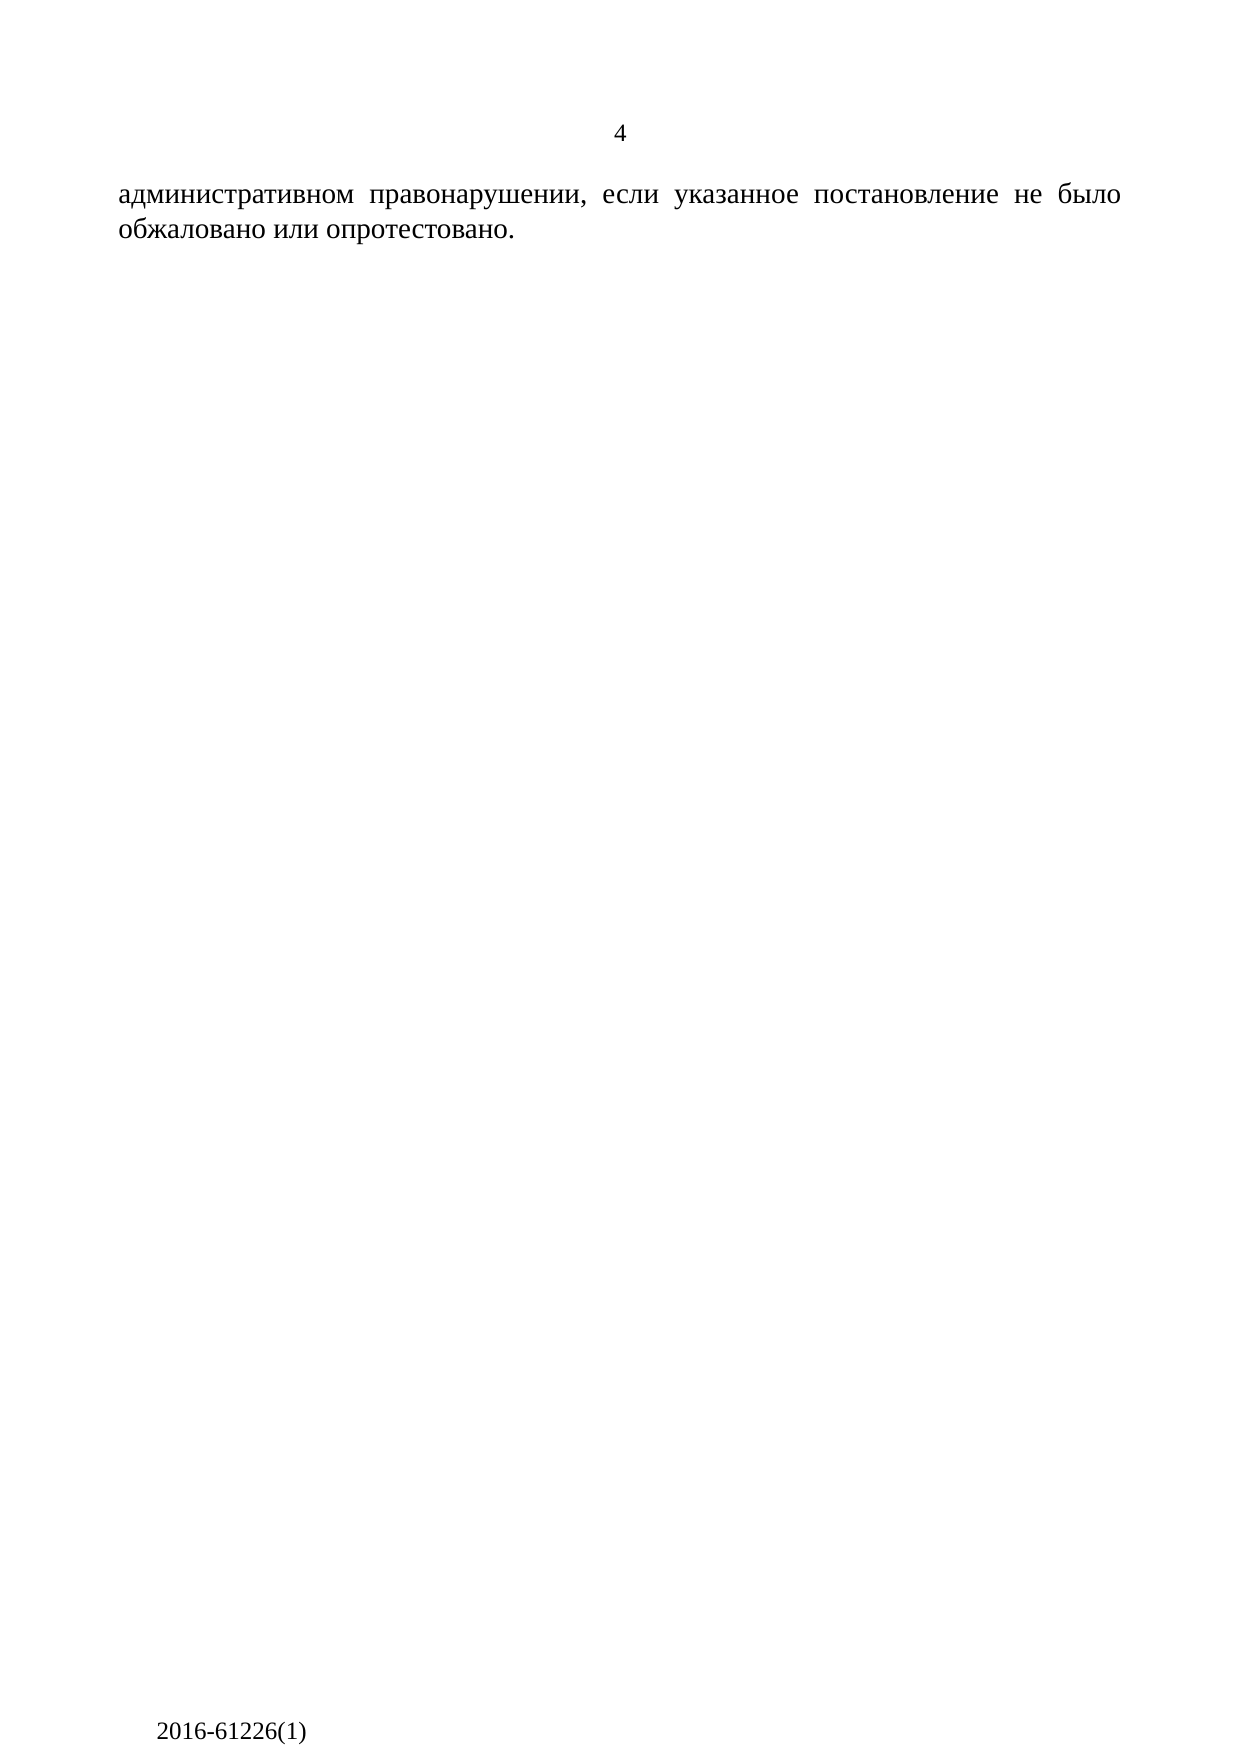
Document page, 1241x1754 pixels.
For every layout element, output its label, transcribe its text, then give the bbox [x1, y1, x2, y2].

text административном правонарушении, если указанное постановление не было обжаловано или опротестовано. [118, 176, 1122, 245]
